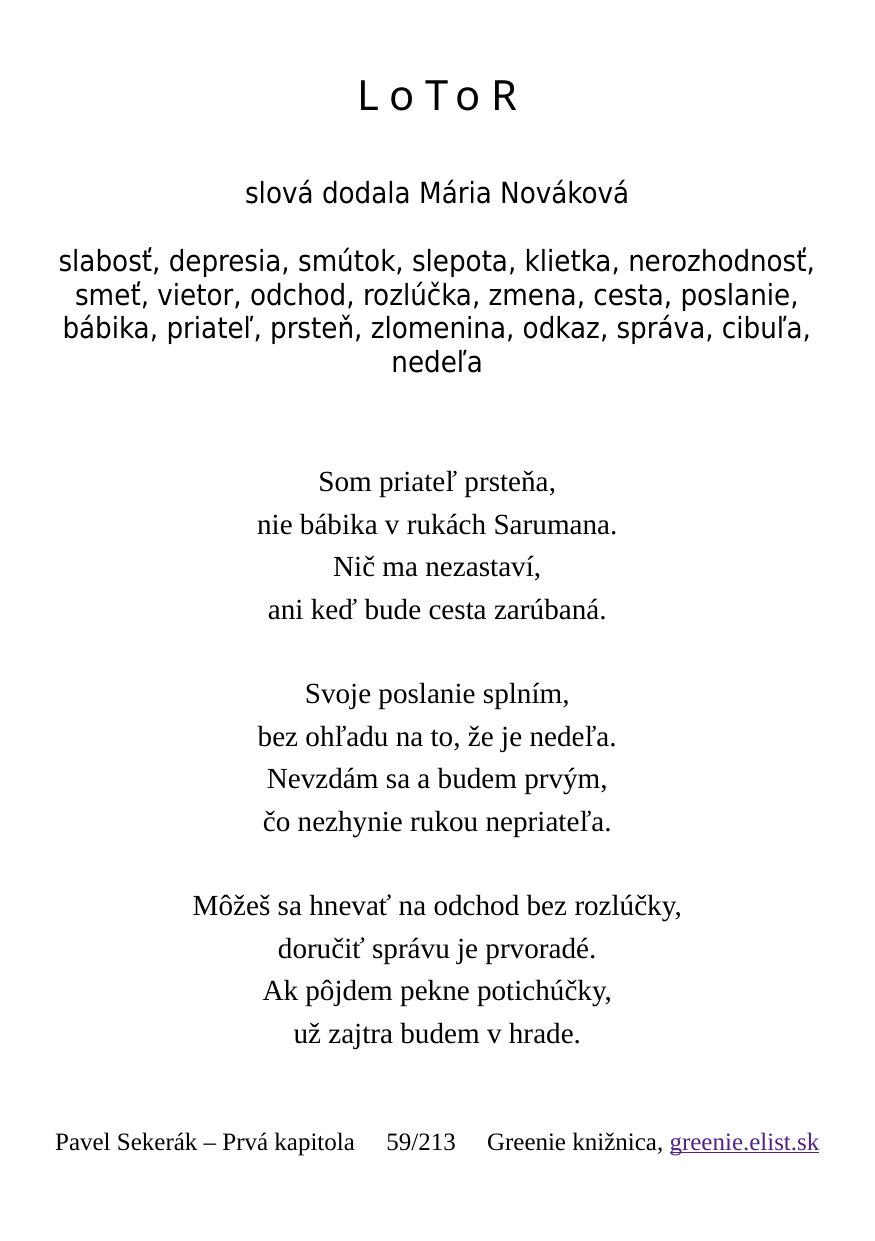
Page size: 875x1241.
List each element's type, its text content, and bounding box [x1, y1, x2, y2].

text doručiť správu je prvoradé. [41, 931, 833, 964]
text ani keď bude cesta zarúbaná. [41, 592, 833, 625]
text Som priateľ prsteňa, [41, 464, 833, 498]
text Môžeš sa hnevať na odchod bez rozlúčky, [41, 888, 833, 922]
subtitle LoToR [41, 66, 833, 123]
text Nič ma nezastaví, [41, 549, 833, 583]
text nie bábika v rukách Sarumana. [41, 507, 833, 541]
text Svoje poslanie splním, [41, 677, 833, 710]
text Nevzdám sa a budem prvým, [41, 761, 833, 795]
text čo nezhynie rukou nepriateľa. [41, 804, 833, 837]
text už zajtra budem v hrade. [41, 1016, 833, 1049]
text Ak pôjdem pekne potichúčky, [41, 973, 833, 1007]
text slová dodala Mária Nováková [41, 176, 833, 210]
text bez ohľadu na to, že je nedeľa. [41, 719, 833, 752]
text slabosť, depresia, smútok, slepota, klietka, nerozhodnosť, smeť, vietor, odchod, rozlúčka, zmena, cesta, poslanie, bábika, priateľ, prsteň, zlomenina, odkaz, správa, cibuľa, nedeľa [41, 244, 833, 380]
